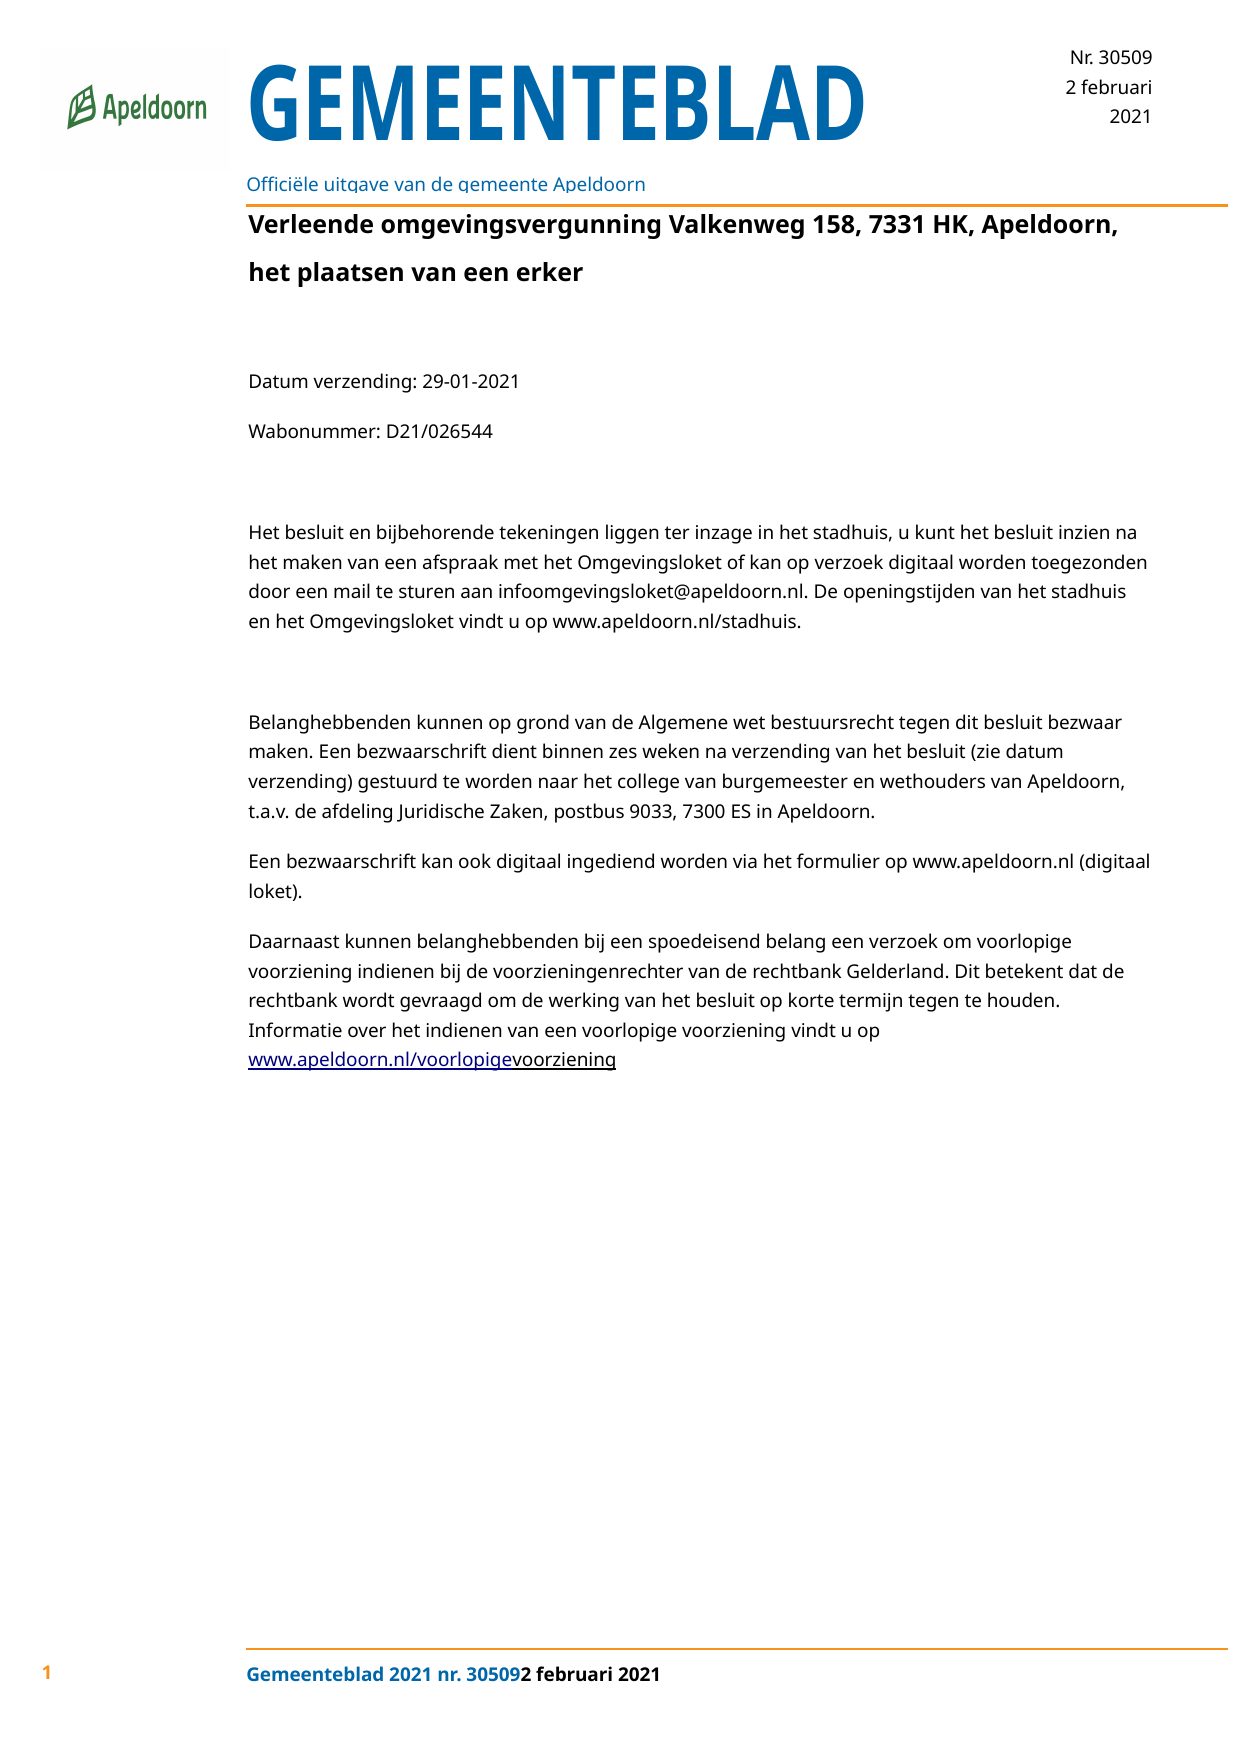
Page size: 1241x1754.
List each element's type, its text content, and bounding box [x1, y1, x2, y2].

text Verleende omgevingsvergunning Valkenweg 158, 7331 HK, Apeldoorn, het plaatsen van een erker [248, 207, 1152, 288]
text Daarnaast kunnen belanghebbenden bij een spoedeisend belang een verzoek om voorlopige voorziening indienen bij de voorzieningenrechter van de rechtbank Gelderland. Dit betekent dat de rechtbank wordt gevraagd om de werking van het besluit op korte termijn tegen te houden. Informatie over het indienen van een voorlopige voorziening vindt u op www.apeldoorn.nl/voorlopigevoorziening [248, 928, 1152, 1072]
text Belanghebbenden kunnen op grond van de Algemene wet bestuursrecht tegen dit besluit bezwaar maken. Een bezwaarschrift dient binnen zes weken na verzending van het besluit (zie datum verzending) gestuurd te worden naar het college van burgemeester en wethouders van Apeldoorn, t.a.v. de afdeling Juridische Zaken, postbus 9033, 7300 ES in Apeldoorn. [248, 709, 1152, 824]
text Een bezwaarschrift kan ook digitaal ingediend worden via het formulier op www.apeldoorn.nl (digitaal loket). [248, 848, 1152, 904]
text Wabonummer: D21/026544 [248, 419, 1152, 444]
text Het besluit en bijbehorende tekeningen liggen ter inzage in het stadhuis, u kunt het besluit inzien na het maken van een afspraak met het Omgevingsloket of kan op verzoek digitaal worden toegezonden door een mail te sturen aan infoomgevingsloket@apeldoorn.nl. De openingstijden van het stadhuis en het Omgevingsloket vindt u op www.apeldoorn.nl/stadhuis. [248, 519, 1152, 634]
text Datum verzending: 29-01-2021 [248, 368, 1152, 394]
picture [41, 47, 231, 172]
